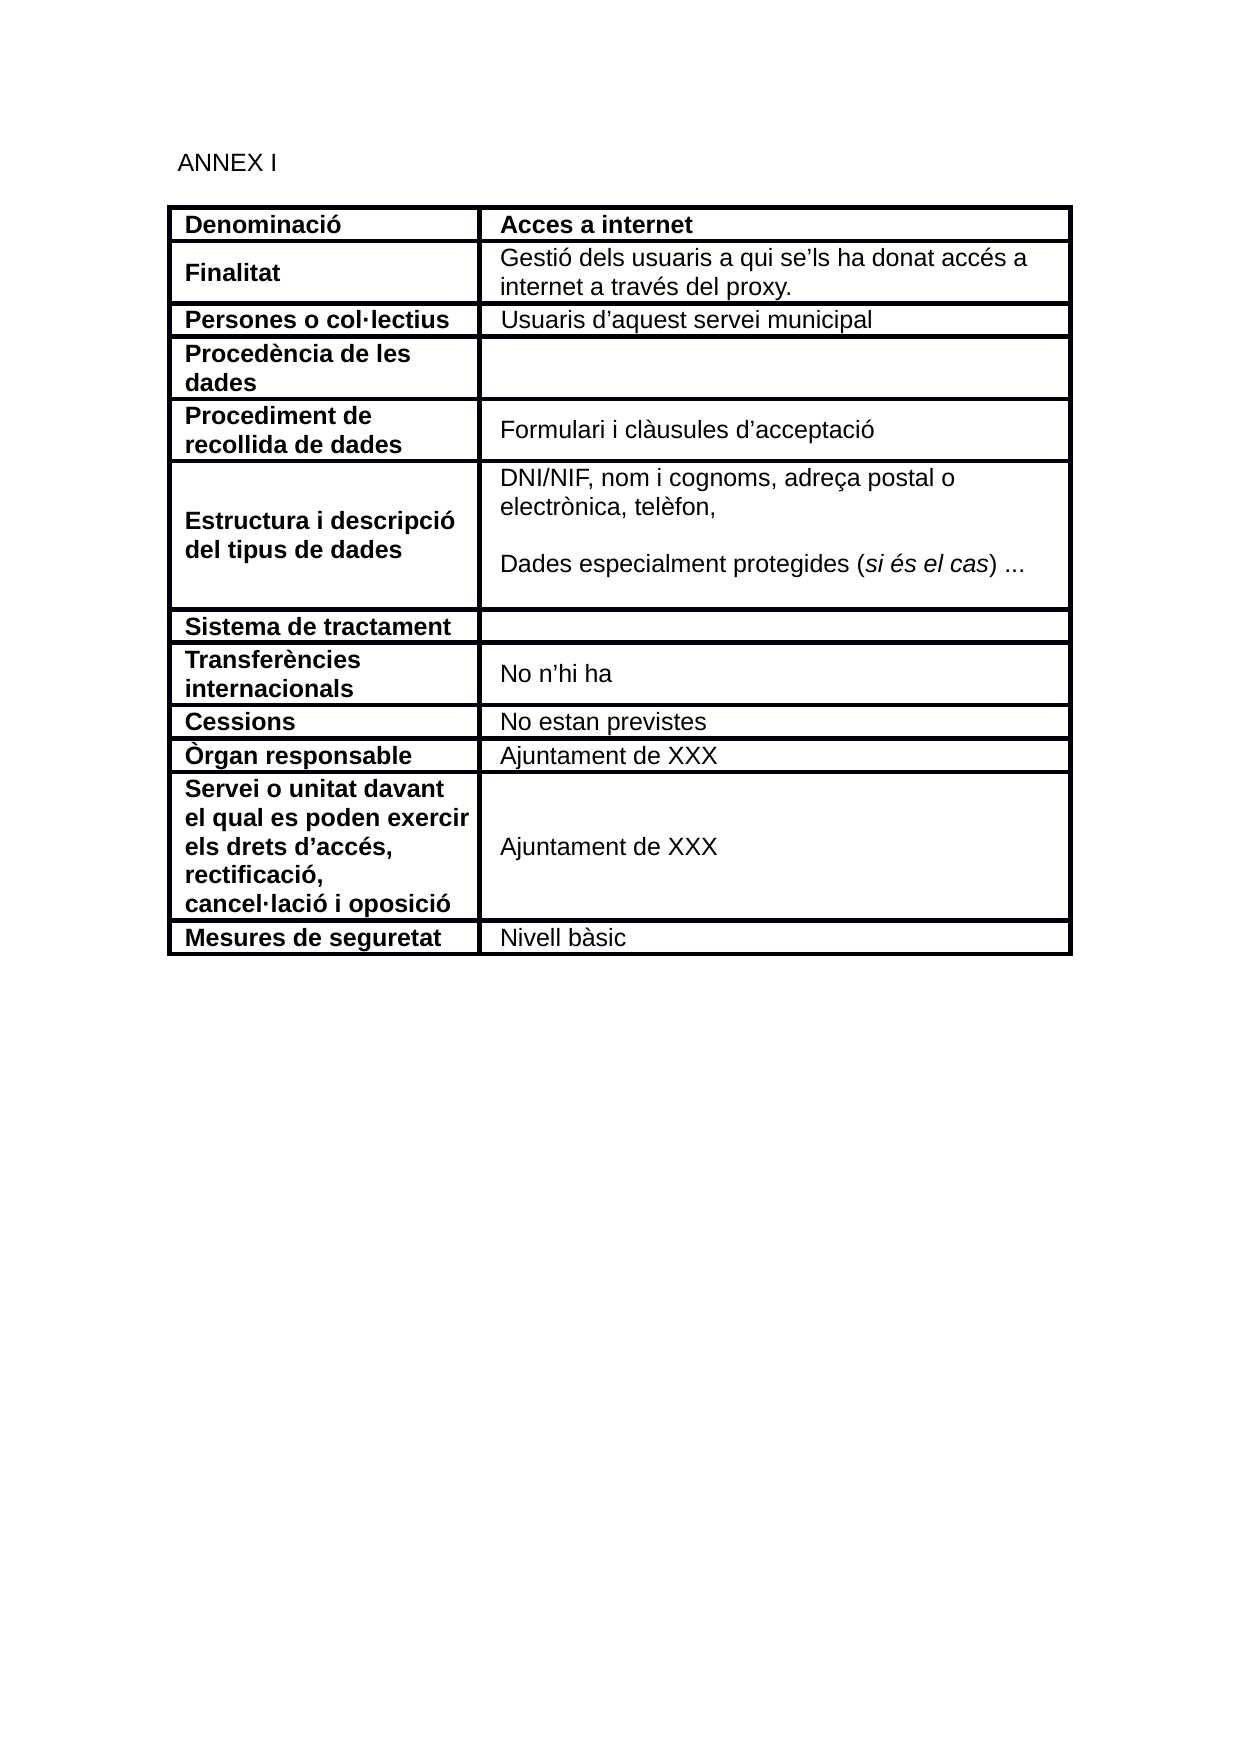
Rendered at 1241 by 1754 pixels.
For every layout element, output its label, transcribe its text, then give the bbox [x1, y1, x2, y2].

table_header Acces a internet [482, 210, 1068, 238]
table_cell Nivell bàsic [482, 923, 1068, 951]
table_cell Sistema de tractament [172, 612, 477, 640]
table_cell Ajuntament de XXX [482, 774, 1068, 918]
table_cell Estructura i descripció del tipus de dades [172, 463, 477, 607]
table_cell No n’hi ha [482, 645, 1068, 703]
table_cell Finalitat [172, 243, 477, 301]
table_cell No estan previstes [482, 707, 1068, 736]
table_header Denominació [172, 210, 477, 238]
table_cell Formulari i clàusules d’acceptació [482, 401, 1068, 458]
table_cell Procedència de les dades [172, 339, 477, 396]
table_cell Usuaris d’aquest servei municipal [482, 306, 1068, 334]
table_cell Ajuntament de XXX [482, 741, 1068, 769]
table_cell DNI/NIF, nom i cognoms, adreça postal o electrònica, telèfon, Dades especialment protegides (si és el cas) ... [482, 463, 1068, 607]
table_cell Mesures de seguretat [172, 923, 477, 951]
table_cell [482, 339, 1068, 396]
table_cell Servei o unitat davant el qual es poden exercir els drets d’accés, rectificació, cancel·lació i oposició [172, 774, 477, 918]
table_cell Gestió dels usuaris a qui se’ls ha donat accés a internet a través del proxy. [482, 243, 1068, 301]
table_cell Procediment de recollida de dades [172, 401, 477, 458]
text ANNEX I [177, 148, 1063, 176]
table_cell Òrgan responsable [172, 741, 477, 769]
table_cell [482, 612, 1068, 640]
table_cell Transferències internacionals [172, 645, 477, 703]
table_cell Persones o col·lectius [172, 306, 477, 334]
table_cell Cessions [172, 707, 477, 736]
